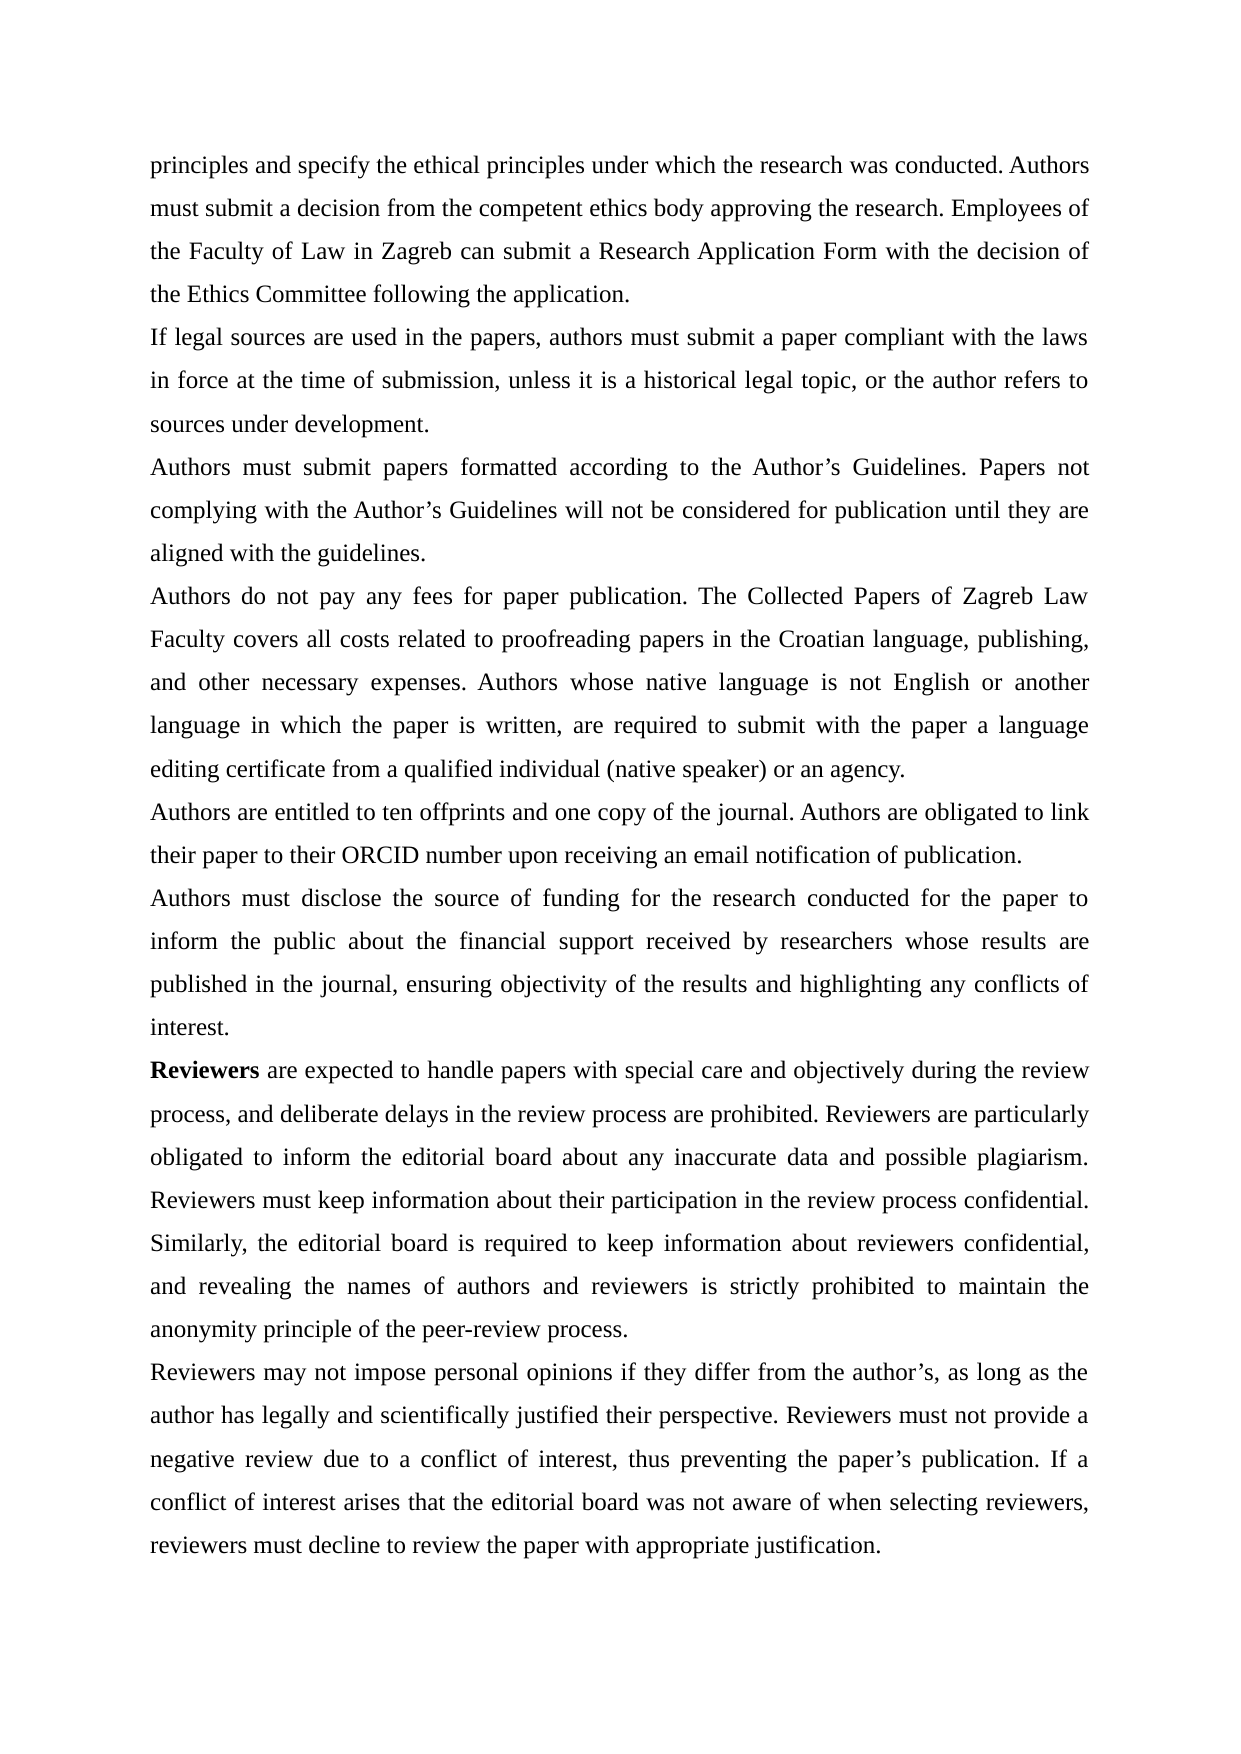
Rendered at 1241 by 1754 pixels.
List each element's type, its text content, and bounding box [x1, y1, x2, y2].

text If legal sources are used in the papers, authors must submit a paper compliant with the laws in force at the time of submission, unless it is a historical legal topic, or the author refers to sources under development. [150, 322, 1090, 437]
text Authors are entitled to ten offprints and one copy of the journal. Authors are obligated to link their paper to their ORCID number upon receiving an email notification of publication. [150, 797, 1090, 869]
text principles and specify the ethical principles under which the research was conducted. Authors must submit a decision from the competent ethics body approving the research. Employees of the Faculty of Law in Zagreb can submit a Research Application Form with the decision of the Ethics Committee following the application. [150, 150, 1090, 308]
text Authors do not pay any fees for paper publication. The Collected Papers of Zagreb Law Faculty covers all costs related to proofreading papers in the Croatian language, publishing, and other necessary expenses. Authors whose native language is not English or another language in which the paper is written, are required to submit with the paper a language editing certificate from a qualified individual (native speaker) or an agency. [150, 581, 1090, 782]
text Reviewers are expected to handle papers with special care and objectively during the review process, and deliberate delays in the review process are prohibited. Reviewers are particularly obligated to inform the editorial board about any inaccurate data and possible plagiarism. Reviewers must keep information about their participation in the review process confidential. Similarly, the editorial board is required to keep information about reviewers confidential, and revealing the names of authors and reviewers is strictly prohibited to maintain the anonymity principle of the peer-review process. [150, 1056, 1090, 1343]
text Authors must submit papers formatted according to the Author’s Guidelines. Papers not complying with the Author’s Guidelines will not be considered for publication until they are aligned with the guidelines. [150, 452, 1090, 567]
text Authors must disclose the source of funding for the research conducted for the paper to inform the public about the financial support received by researchers whose results are published in the journal, ensuring objectivity of the results and highlighting any conflicts of interest. [150, 883, 1090, 1041]
text Reviewers may not impose personal opinions if they differ from the author’s, as long as the author has legally and scientifically justified their perspective. Reviewers must not provide a negative review due to a conflict of interest, thus preventing the paper’s publication. If a conflict of interest arises that the editorial board was not aware of when selecting reviewers, reviewers must decline to review the paper with appropriate justification. [150, 1357, 1090, 1559]
